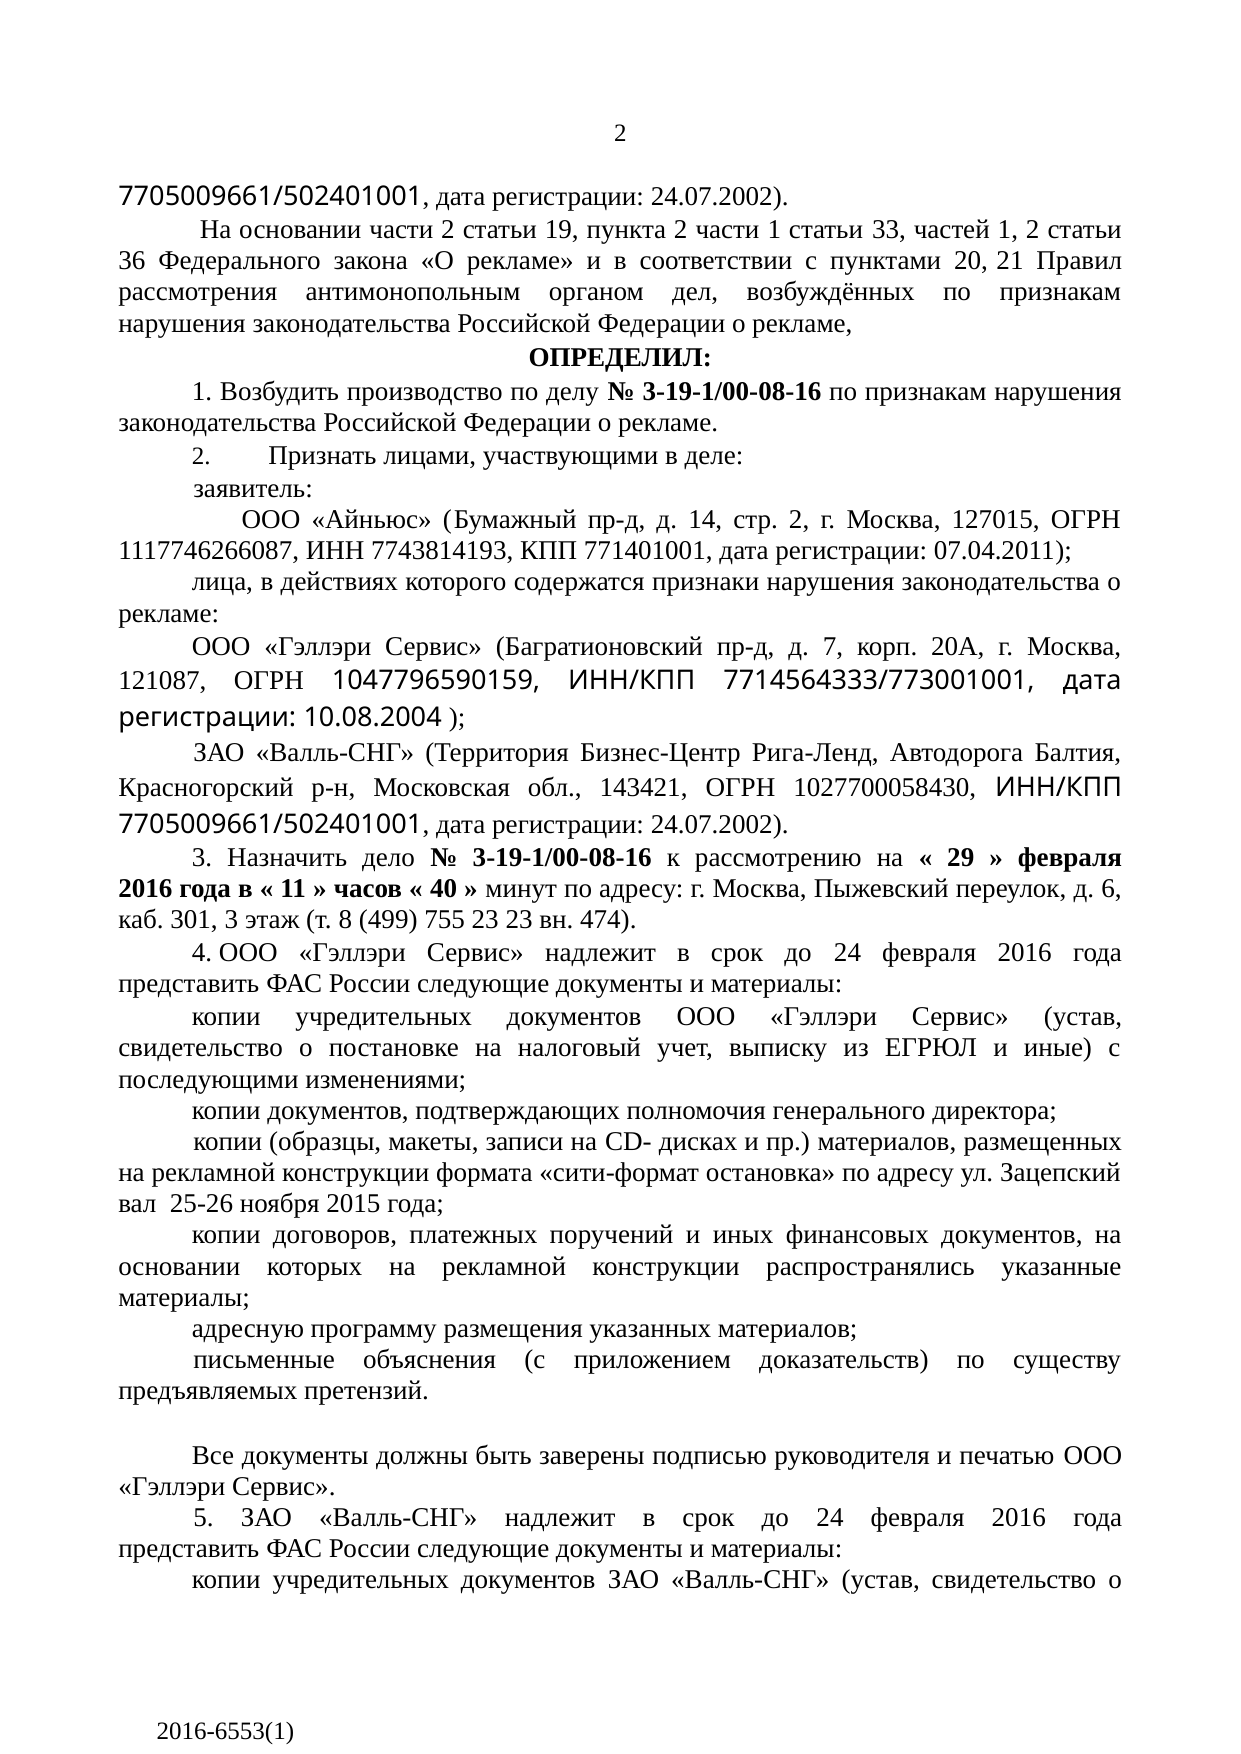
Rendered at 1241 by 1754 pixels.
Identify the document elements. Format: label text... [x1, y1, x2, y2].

text копии учредительных документов ООО «Гэллэри Сервис» (устав, свидетельство о постановке на налоговый учет, выписку из ЕГРЮЛ и иные) с последующими изменениями; [118, 1000, 1122, 1094]
list Признать лицами, участвующими в деле: [118, 439, 1122, 470]
text лица, в действиях которого содержатся признаки нарушения законодательства о рекламе: [118, 566, 1122, 628]
text 4. ООО «Гэллэри Сервис» надлежит в срок до 24 февраля 2016 года представить ФАС России следующие документы и материалы: [118, 936, 1122, 999]
list заявитель: [156, 472, 1122, 503]
text адресную программу размещения указанных материалов; [118, 1312, 1122, 1343]
text ЗАО «Валль-СНГ» (Территория Бизнес-Центр Рига-Ленд, Автодорога Балтия, Красногорский р-н, Московская обл., 143421, ОГРН 1027700058430, ИНН/КПП 7705009661/502401001, дата регистрации: 24.07.2002). [118, 736, 1122, 841]
text письменные объяснения (с приложением доказательств) по существу предъявляемых претензий. [118, 1343, 1122, 1405]
text копии документов, подтверждающих полномочия генерального директора; [118, 1094, 1122, 1125]
text Все документы должны быть заверены подписью руководителя и печатью ООО «Гэллэри Сервис». [118, 1439, 1122, 1501]
text 7705009661/502401001, дата регистрации: 24.07.2002). [118, 176, 1122, 213]
text копии учредительных документов ЗАО «Валль-СНГ» (устав, свидетельство о [118, 1563, 1122, 1594]
text 3. Назначить дело № 3-19-1/00-08-16 к рассмотрению на « 29 » февраля 2016 года в « 11 » часов « 40 » минут по адресу: г. Москва, Пыжевский переулок, д. 6, каб. 301, 3 этаж (т. 8 (499) 755 23 23 вн. 474). [118, 841, 1122, 934]
text 5. ЗАО «Валль-СНГ» надлежит в срок до 24 февраля 2016 года представить ФАС России следующие документы и материалы: [118, 1501, 1122, 1563]
text ООО «Гэллэри Сервис» (Багратионовский пр-д, д. 7, корп. 20А, г. Москва, 121087, ОГРН 1047796590159, ИНН/КПП 7714564333/773001001, дата регистрации: 10.08.2004 ); [118, 629, 1122, 734]
text ОПРЕДЕЛИЛ: [118, 341, 1122, 372]
text копии (образцы, макеты, записи на CD- дисках и пр.) материалов, размещенных на рекламной конструкции формата «сити-формат остановка» по адресу ул. Зацепский вал 25-26 ноября 2015 года; [118, 1125, 1122, 1218]
text 1. Возбудить производство по делу № 3-19-1/00-08-16 по признакам нарушения законодательства Российской Федерации о рекламе. [118, 375, 1122, 437]
text На основании части 2 статьи 19, пункта 2 части 1 статьи 33, частей 1, 2 статьи 36 Федерального закона «О рекламе» и в соответствии с пунктами 20, 21 Правил рассмотрения антимонопольным органом дел, возбуждённых по признакам нарушения законодательства Российской Федерации о рекламе, [118, 213, 1122, 338]
text ООО «Айньюс» (Бумажный пр-д, д. 14, стр. 2, г. Москва, 127015, ОГРН 1117746266087, ИНН 7743814193, КПП 771401001, дата регистрации: 07.04.2011); [118, 503, 1122, 566]
text копии договоров, платежных поручений и иных финансовых документов, на основании которых на рекламной конструкции распространялись указанные материалы; [118, 1218, 1122, 1312]
